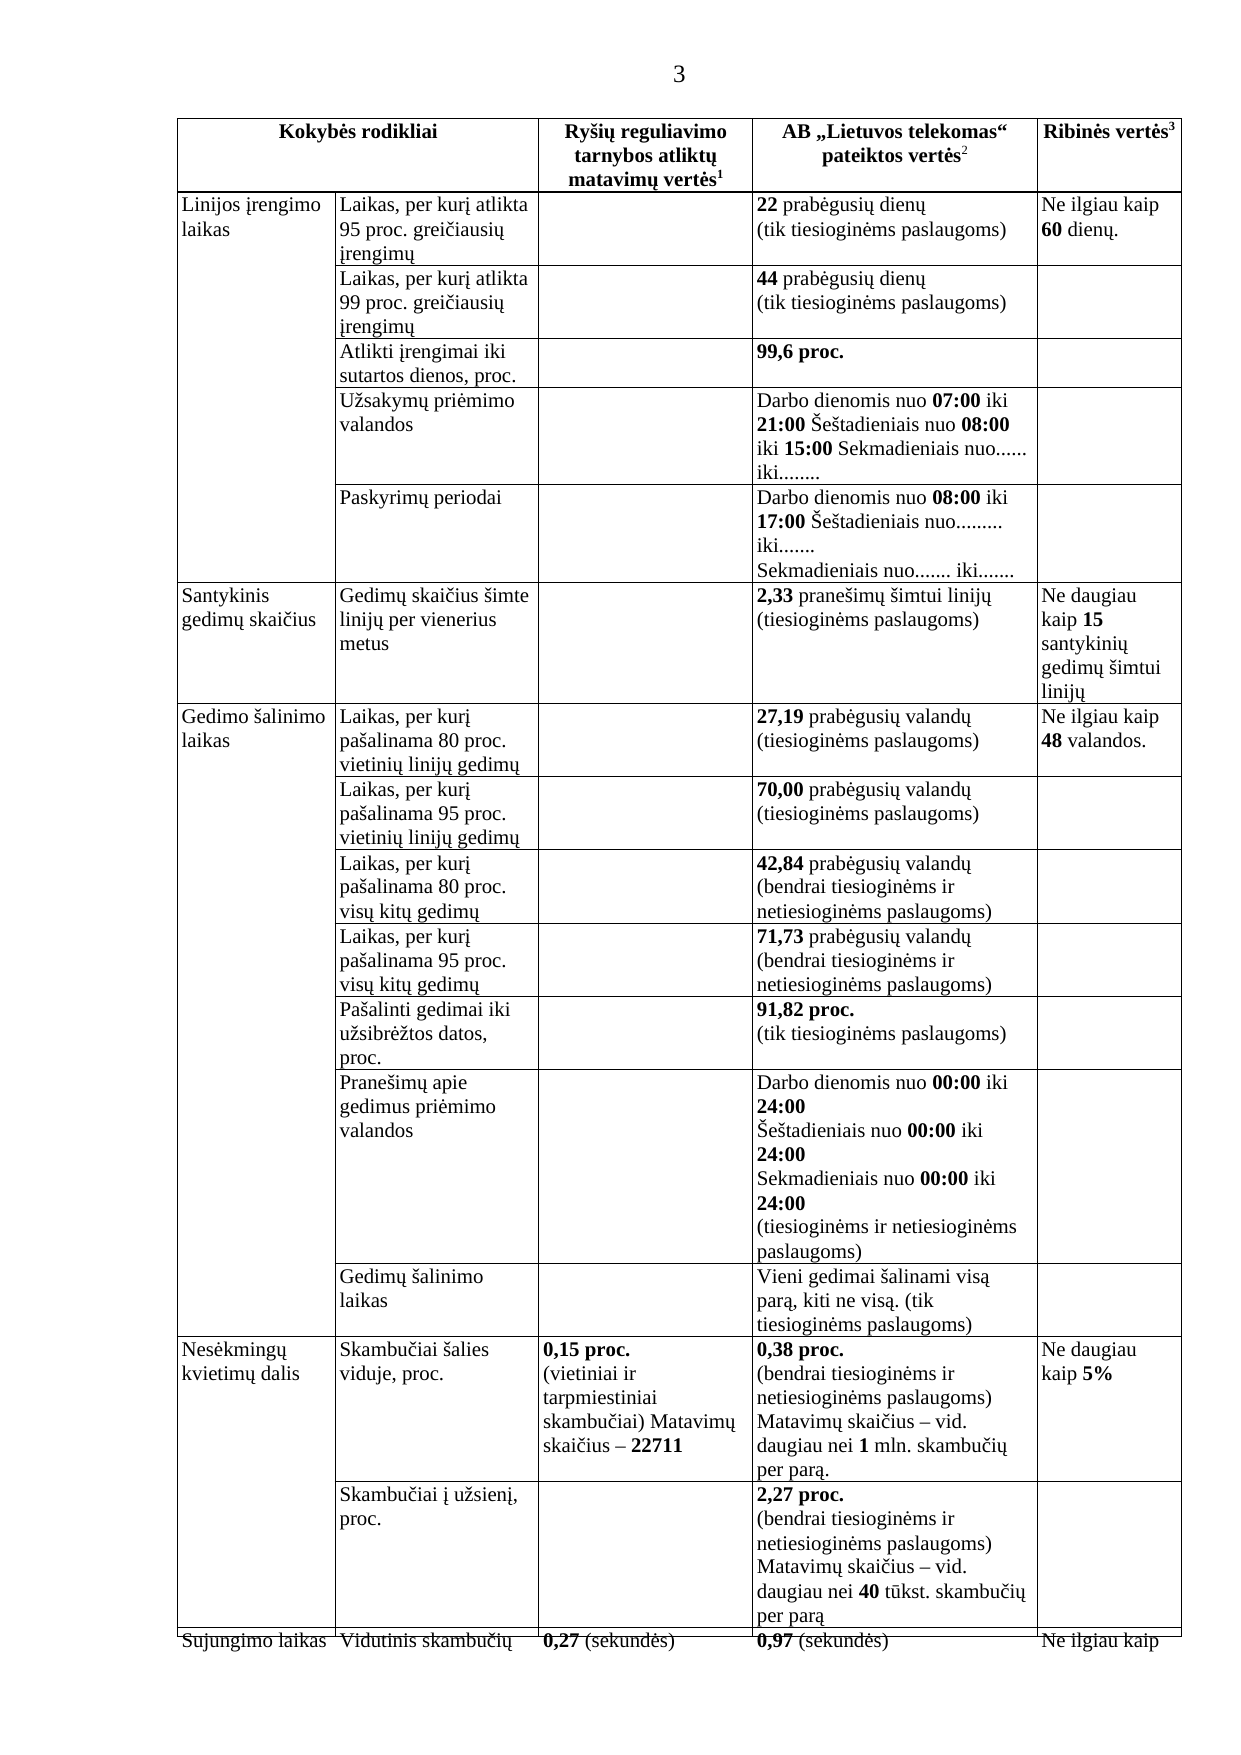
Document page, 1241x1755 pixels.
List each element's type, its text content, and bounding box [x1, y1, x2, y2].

table_cell Gedimų šalinimo laikas [336, 1264, 538, 1336]
table_header Ribinės vertės3 [1038, 119, 1181, 191]
table_cell [1038, 850, 1181, 923]
table_cell [1038, 339, 1181, 387]
table_header AB „Lietuvos telekomas“ pateiktos vertės2 [753, 119, 1037, 191]
table_cell Linijos įrengimo laikas [178, 193, 335, 582]
table_cell Skambučiai į užsienį, proc. [336, 1482, 538, 1627]
table_cell [1038, 777, 1181, 849]
table_cell [1038, 924, 1181, 996]
table_cell Gedimo šalinimo laikas [178, 704, 335, 1336]
table_cell Ne daugiau kaip 5% [1038, 1337, 1181, 1481]
table_cell Užsakymų priėmimo valandos [336, 388, 538, 484]
table_cell [539, 924, 752, 996]
table_cell [539, 777, 752, 849]
table_cell 70,00 prabėgusių valandų (tiesioginėms paslaugoms) [753, 777, 1037, 849]
table_cell Ne ilgiau kaip 48 valandos. [1038, 704, 1181, 776]
table_cell Gedimų skaičius šimte linijų per vienerius metus [336, 583, 538, 703]
table_header Kokybės rodikliai [178, 119, 538, 191]
table_cell [539, 850, 752, 923]
table_cell [1038, 388, 1181, 484]
table_cell [539, 485, 752, 582]
table_cell Pranešimų apie gedimus priėmimo valandos [336, 1070, 538, 1263]
table_cell 22 prabėgusių dienų (tik tiesioginėms paslaugoms) [753, 193, 1037, 264]
table_cell Santykinis gedimų skaičius [178, 583, 335, 703]
table_cell Skambučiai šalies viduje, proc. [336, 1337, 538, 1481]
table_cell [539, 1264, 752, 1336]
table_cell [539, 583, 752, 703]
table_cell [539, 266, 752, 338]
table_cell 44 prabėgusių dienų (tik tiesioginėms paslaugoms) [753, 266, 1037, 338]
table_cell 27,19 prabėgusių valandų (tiesioginėms paslaugoms) [753, 704, 1037, 776]
table_cell 99,6 proc. [753, 339, 1037, 387]
table_cell 2,33 pranešimų šimtui linijų (tiesioginėms paslaugoms) [753, 583, 1037, 703]
table_cell [539, 1482, 752, 1627]
table_cell [539, 193, 752, 264]
table_cell Paskyrimų periodai [336, 485, 538, 582]
table_cell [539, 997, 752, 1069]
table_cell [539, 704, 752, 776]
table_cell Ne ilgiau kaip 60 dienų. [1038, 193, 1181, 264]
table_cell [1038, 1482, 1181, 1627]
table_cell 0,15 proc. (vietiniai ir tarpmiestiniai skambučiai) Matavimų skaičius – 22711 [539, 1337, 752, 1481]
table_cell [1038, 485, 1181, 582]
table_cell Nesėkmingų kvietimų dalis [178, 1337, 335, 1627]
table_cell 91,82 proc. (tik tiesioginėms paslaugoms) [753, 997, 1037, 1069]
table_cell [539, 388, 752, 484]
table_cell [539, 1070, 752, 1263]
table_cell [1038, 1264, 1181, 1336]
table_cell [1038, 997, 1181, 1069]
table_cell [1038, 266, 1181, 338]
table_cell [1038, 1070, 1181, 1263]
table_cell [539, 339, 752, 387]
